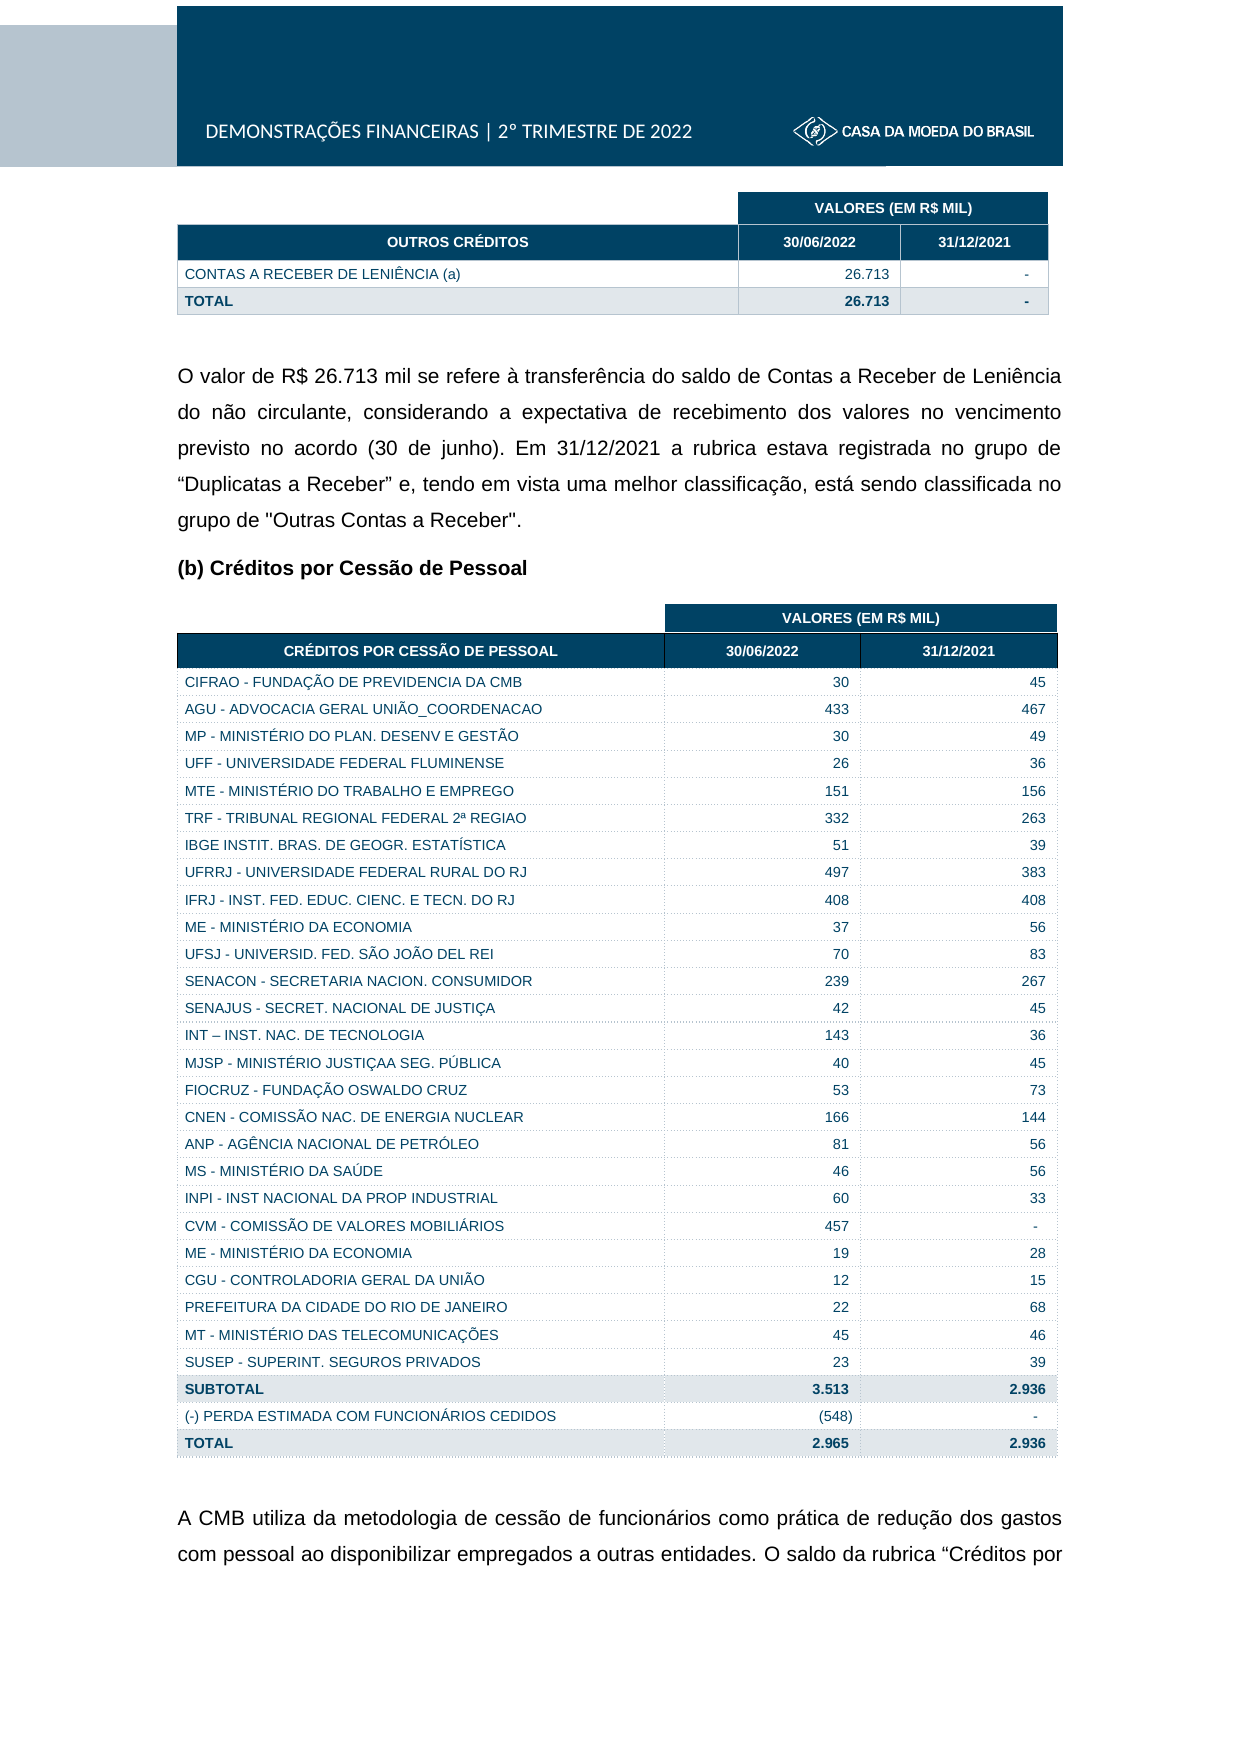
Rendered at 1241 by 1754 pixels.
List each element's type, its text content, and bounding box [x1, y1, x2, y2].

table_header [177, 604, 664, 632]
table_cell UFF - UNIVERSIDADE FEDERAL FLUMINENSE [177, 750, 664, 777]
table_cell UFSJ - UNIVERSID. FED. SÃO JOÃO DEL REI [177, 940, 664, 967]
table_cell 73 [860, 1076, 1057, 1103]
table_cell 28 [860, 1239, 1057, 1266]
table_cell 83 [860, 940, 1057, 967]
table_cell - [860, 1212, 1057, 1239]
table_cell 40 [665, 1049, 860, 1076]
table_cell IBGE INSTIT. BRAS. DE GEOGR. ESTATÍSTICA [177, 831, 664, 858]
table_cell 267 [860, 967, 1057, 994]
table_cell 26.713 [739, 261, 900, 287]
table_cell 30 [665, 722, 860, 749]
table_cell 46 [860, 1320, 1057, 1348]
table_cell 3.513 [665, 1375, 860, 1402]
table_cell 81 [665, 1130, 860, 1157]
table_cell 36 [860, 1021, 1057, 1048]
table_cell 56 [860, 1157, 1057, 1184]
table_cell 30/06/2022 [665, 634, 860, 668]
table_cell 467 [860, 695, 1057, 722]
table_cell 39 [860, 1348, 1057, 1375]
table_cell (-) PERDA ESTIMADA COM FUNCIONÁRIOS CEDIDOS [177, 1402, 664, 1429]
table_cell SUBTOTAL [177, 1375, 664, 1402]
table_cell MT - MINISTÉRIO DAS TELECOMUNICAÇÕES [177, 1320, 664, 1348]
table_cell 19 [665, 1239, 860, 1266]
table_cell 30/06/2022 [739, 225, 900, 260]
table_header [177, 192, 738, 224]
table_cell 26.713 [739, 288, 900, 314]
table_cell 263 [860, 804, 1057, 831]
table_cell 408 [860, 885, 1057, 913]
table_cell 30 [665, 668, 860, 695]
text O valor de R$ 26.713 mil se refere à transferência do saldo de Contas a Receber de Leniência do não circulante, considerando a expectativa de recebimento dos valores no vencimento previsto no acordo (30 de junho). Em 31/12/2021 a rubrica estava registrada no grupo de “Duplicatas a Receber” e, tendo em vista uma melhor classificação, está sendo classificada no grupo de "Outras Contas a Receber". [177, 364, 1063, 531]
table_cell UFRRJ - UNIVERSIDADE FEDERAL RURAL DO RJ [177, 858, 664, 885]
table_cell 143 [665, 1021, 860, 1048]
table_cell - [901, 261, 1048, 287]
table_cell 23 [665, 1348, 860, 1375]
table_cell IFRJ - INST. FED. EDUC. CIENC. E TECN. DO RJ [177, 885, 664, 913]
table_cell 166 [665, 1103, 860, 1130]
table_cell CIFRAO - FUNDAÇÃO DE PREVIDENCIA DA CMB [177, 668, 664, 695]
table_cell 2.936 [860, 1375, 1057, 1402]
table_cell TRF - TRIBUNAL REGIONAL FEDERAL 2ª REGIAO [177, 804, 664, 831]
table_cell (548) [665, 1402, 860, 1429]
table_cell SUSEP - SUPERINT. SEGUROS PRIVADOS [177, 1348, 664, 1375]
table_cell 151 [665, 777, 860, 804]
table_cell 2.965 [665, 1429, 860, 1456]
table_cell 22 [665, 1293, 860, 1320]
table_cell MTE - MINISTÉRIO DO TRABALHO E EMPREGO [177, 777, 664, 804]
table_cell 56 [860, 1130, 1057, 1157]
table_cell - [860, 1402, 1057, 1429]
table_cell 46 [665, 1157, 860, 1184]
table_header VALORES (EM R$ MIL) [738, 192, 1048, 224]
table_cell TOTAL [178, 288, 738, 314]
table_cell CVM - COMISSÃO DE VALORES MOBILIÁRIOS [177, 1212, 664, 1239]
table_cell 33 [860, 1185, 1057, 1212]
table_cell 156 [860, 777, 1057, 804]
table_cell AGU - ADVOCACIA GERAL UNIÃO_COORDENACAO [177, 695, 664, 722]
table_cell 39 [860, 831, 1057, 858]
table_cell 45 [860, 668, 1057, 695]
table_cell 37 [665, 913, 860, 940]
table_cell 12 [665, 1266, 860, 1293]
table_cell 31/12/2021 [861, 634, 1057, 668]
table_cell 433 [665, 695, 860, 722]
table_header VALORES (EM R$ MIL) [665, 604, 1057, 632]
table_cell 45 [860, 1049, 1057, 1076]
table_cell 15 [860, 1266, 1057, 1293]
table_cell 239 [665, 967, 860, 994]
table_cell 332 [665, 804, 860, 831]
table_cell OUTROS CRÉDITOS [178, 225, 738, 260]
table_cell CRÉDITOS POR CESSÃO DE PESSOAL [178, 634, 664, 668]
table_cell 497 [665, 858, 860, 885]
table_cell 60 [665, 1185, 860, 1212]
table_cell 68 [860, 1293, 1057, 1320]
table_cell 408 [665, 885, 860, 913]
table_cell 70 [665, 940, 860, 967]
table_cell MP - MINISTÉRIO DO PLAN. DESENV E GESTÃO [177, 722, 664, 749]
table_cell 49 [860, 722, 1057, 749]
table_cell 2.936 [860, 1429, 1057, 1456]
text A CMB utiliza da metodologia de cessão de funcionários como prática de redução dos gastos com pessoal ao disponibilizar empregados a outras entidades. O saldo da rubrica “Créditos por [177, 1506, 1063, 1566]
table_cell PREFEITURA DA CIDADE DO RIO DE JANEIRO [177, 1293, 664, 1320]
table_cell 36 [860, 750, 1057, 777]
table_cell ME - MINISTÉRIO DA ECONOMIA [177, 1239, 664, 1266]
table_cell FIOCRUZ - FUNDAÇÃO OSWALDO CRUZ [177, 1076, 664, 1103]
table_cell MS - MINISTÉRIO DA SAÚDE [177, 1157, 664, 1184]
table_cell 42 [665, 994, 860, 1021]
table_cell 45 [665, 1320, 860, 1348]
table_cell 383 [860, 858, 1057, 885]
table_cell CONTAS A RECEBER DE LENIÊNCIA (a) [178, 261, 738, 287]
table_cell 56 [860, 913, 1057, 940]
table_cell 53 [665, 1076, 860, 1103]
table_cell 144 [860, 1103, 1057, 1130]
table_cell CNEN - COMISSÃO NAC. DE ENERGIA NUCLEAR [177, 1103, 664, 1130]
table_cell CGU - CONTROLADORIA GERAL DA UNIÃO [177, 1266, 664, 1293]
text (b) Créditos por Cessão de Pessoal [177, 556, 1063, 580]
table_cell INT – INST. NAC. DE TECNOLOGIA [177, 1021, 664, 1048]
table_cell 45 [860, 994, 1057, 1021]
table_cell - [901, 288, 1048, 314]
table_cell ME - MINISTÉRIO DA ECONOMIA [177, 913, 664, 940]
table_cell INPI - INST NACIONAL DA PROP INDUSTRIAL [177, 1185, 664, 1212]
table_cell SENACON - SECRETARIA NACION. CONSUMIDOR [177, 967, 664, 994]
table_cell 31/12/2021 [901, 225, 1048, 260]
table_cell TOTAL [177, 1429, 664, 1456]
table_cell 26 [665, 750, 860, 777]
table_cell SENAJUS - SECRET. NACIONAL DE JUSTIÇA [177, 994, 664, 1021]
table_cell MJSP - MINISTÉRIO JUSTIÇAA SEG. PÚBLICA [177, 1049, 664, 1076]
table_cell ANP - AGÊNCIA NACIONAL DE PETRÓLEO [177, 1130, 664, 1157]
table_cell 457 [665, 1212, 860, 1239]
table_cell 51 [665, 831, 860, 858]
